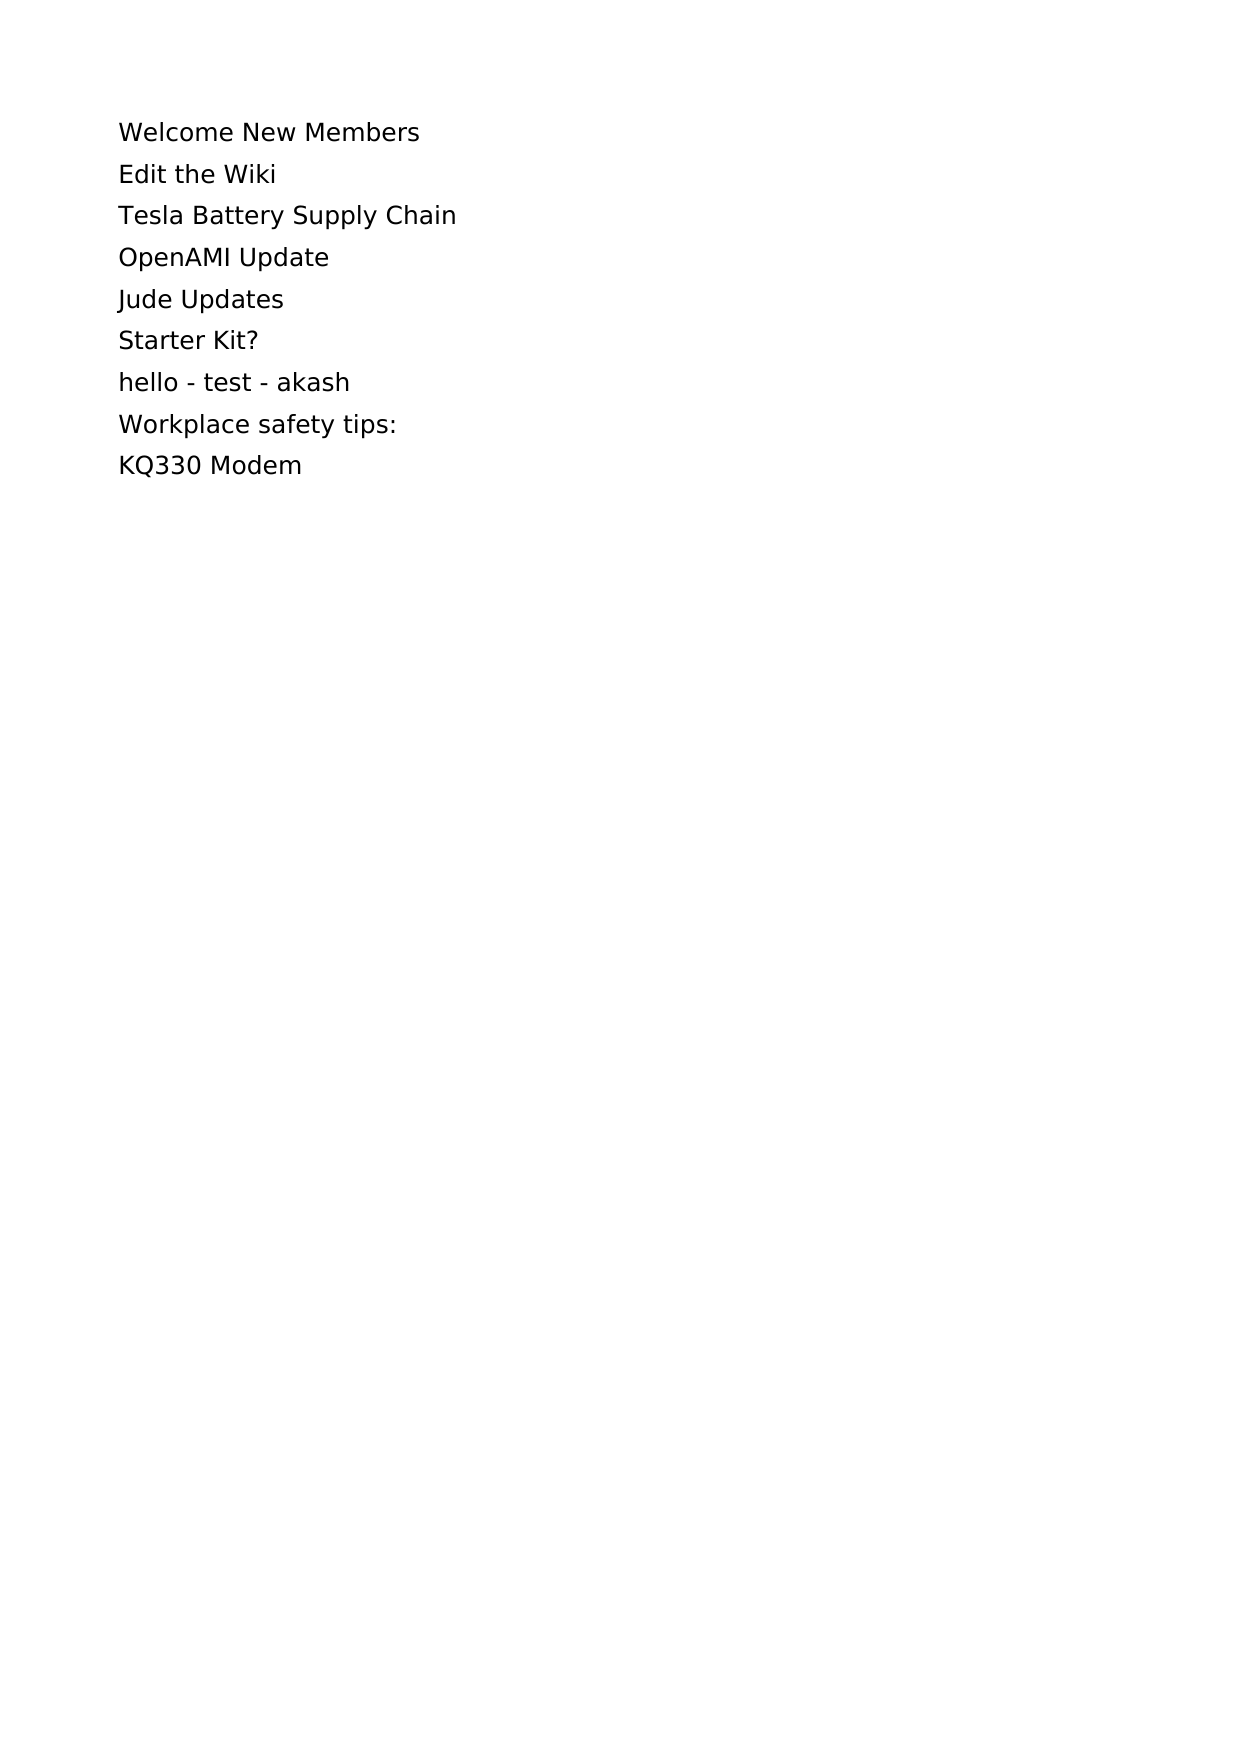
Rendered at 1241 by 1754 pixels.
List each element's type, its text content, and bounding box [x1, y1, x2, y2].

text Workplace safety tips: [118, 410, 1122, 439]
text KQ330 Modem [118, 451, 1122, 481]
text Edit the Wiki [118, 160, 1122, 189]
text OpenAMI Update [118, 243, 1122, 272]
text hello - test - akash [118, 368, 1122, 397]
text Starter Kit? [118, 326, 1122, 356]
text Tesla Battery Supply Chain [118, 201, 1122, 231]
text Jude Updates [118, 285, 1122, 314]
text Welcome New Members [118, 118, 1122, 147]
